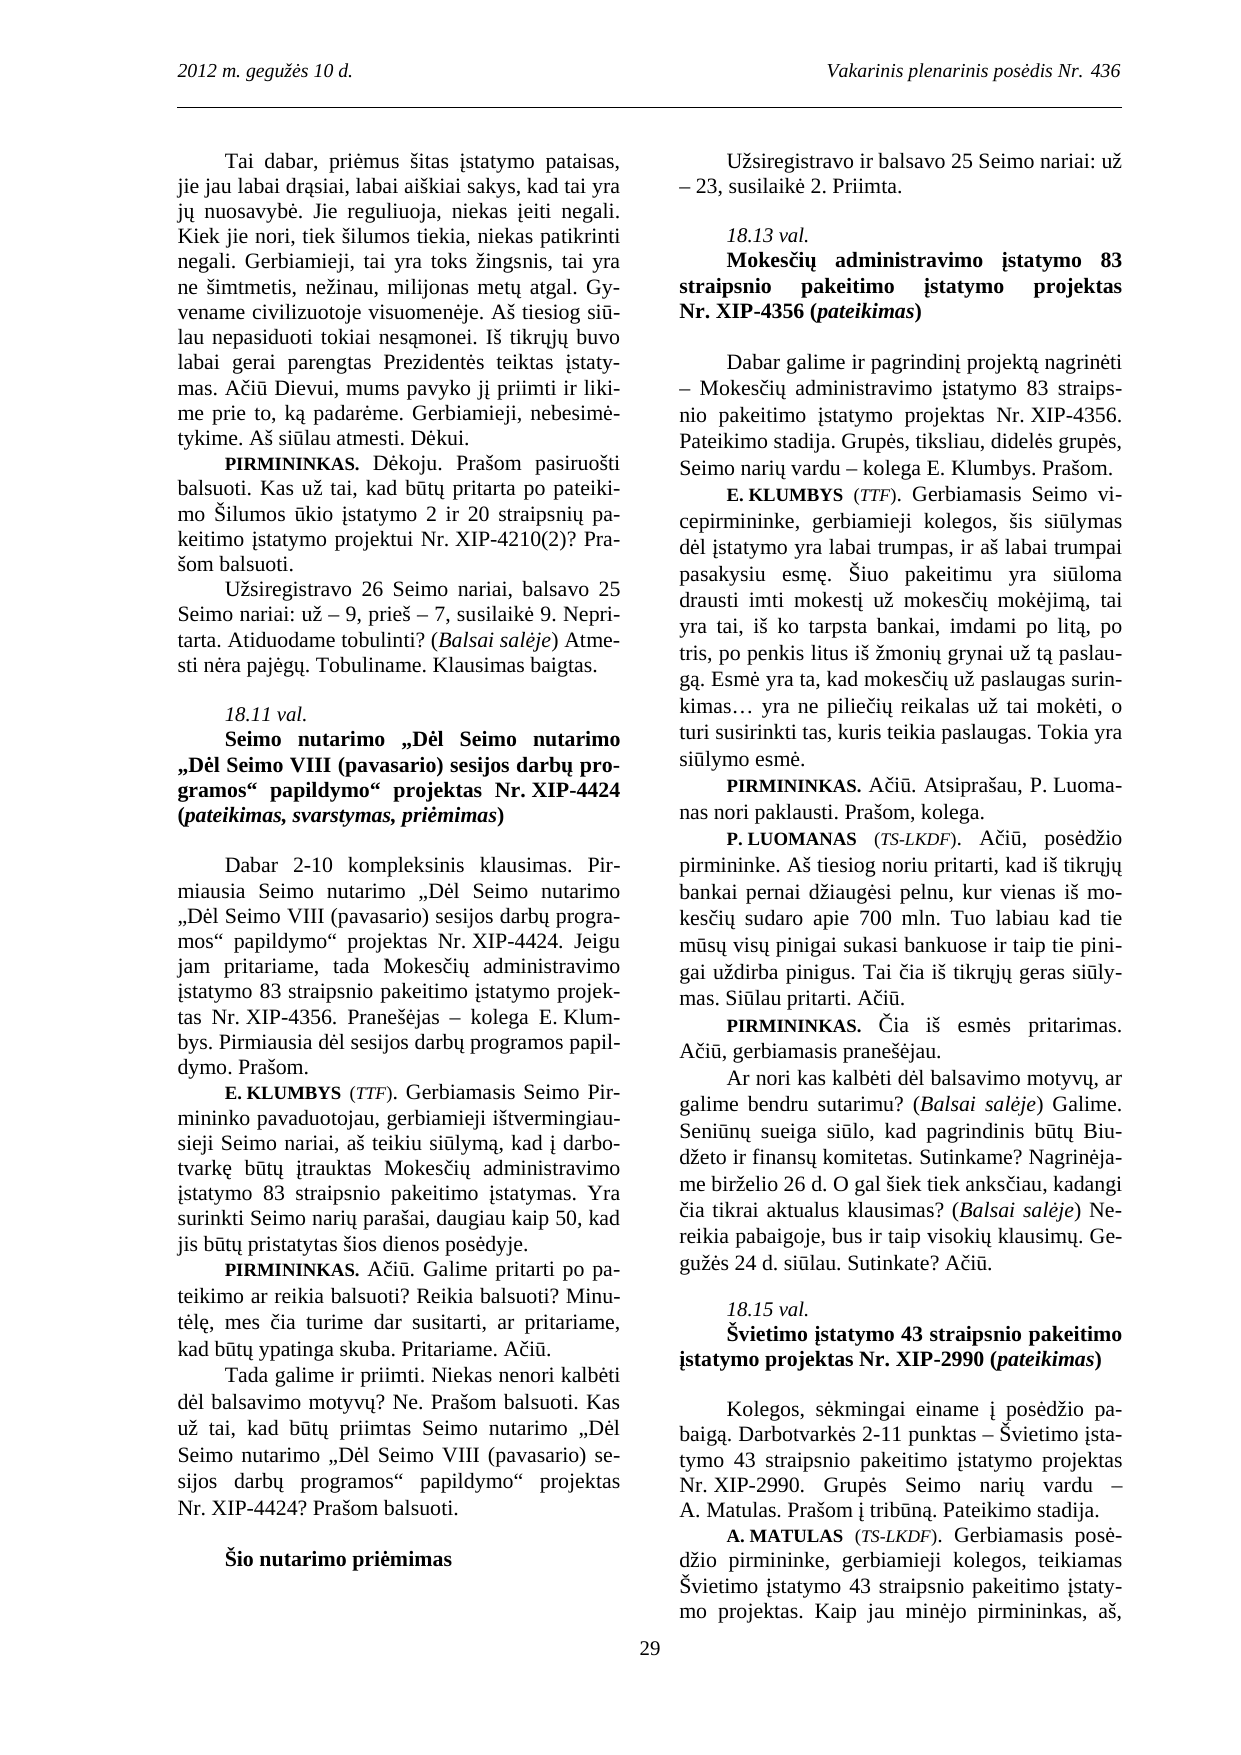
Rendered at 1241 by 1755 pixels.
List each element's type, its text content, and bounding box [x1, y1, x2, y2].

text Ar no­ri kas kal­bė­ti dėl bal­sa­vi­mo mo­ty­vų, ar ga­li­me ben­dru su­ta­ri­mu? (Bal­sai sa­lė­je) Ga­li­me. Se­niū­nų su­ei­ga siū­lo, kad pa­grin­di­nis bū­tų Biu­dže­to ir fi­nan­sų ko­mi­te­tas. Su­tin­ka­me? Nag­ri­nė­ja­me bir­že­lio 26 d. O gal šiek tiek anks­čiau, ka­dan­gi čia tik­rai ak­tu­a­lus klau­si­mas? (Bal­sai sa­lė­je) Ne­rei­kia pa­bai­go­je, bus ir taip vi­so­kių klau­si­mų. Ge­gu­žės 24 d. siū­lau. Su­tin­ka­te? Ačiū. [679, 1064, 1122, 1276]
text 18.13 val. [726, 223, 1122, 247]
text Už­si­re­gist­ra­vo ir bal­sa­vo 25 Sei­mo na­riai: už – 23, su­si­lai­kė 2. Pri­im­ta. [679, 148, 1122, 198]
text PIRMININKAS. Dė­ko­ju. Pra­šom pa­si­ruoš­ti bal­suo­ti. Kas už tai, kad bū­tų pri­tar­ta po pa­tei­ki­mo Ši­lu­mos ūkio įsta­ty­mo 2 ir 20 straips­nių pa­kei­ti­mo įsta­ty­mo pro­jek­tui Nr. XIP-4210(2)? Pra­šom bal­suo­ti. [177, 450, 620, 576]
text Ko­le­gos, sėk­min­gai ei­na­me į po­sė­džio pa­bai­gą. Dar­bo­tvarkės 2-11 punk­tas – Švie­ti­mo įsta­ty­mo 43 straips­nio pa­kei­ti­mo įsta­ty­mo pro­jek­tas Nr. XIP-2990. Gru­pės Sei­mo na­rių var­du – A. Ma­tu­las. Pra­šom į tri­bū­ną. Pa­tei­ki­mo sta­di­ja. [679, 1396, 1122, 1522]
text Da­bar ga­li­me ir pa­grin­di­nį pro­jek­tą nag­ri­nė­ti – Mo­kes­čių ad­mi­nist­ra­vi­mo įsta­ty­mo 83 straips­nio pa­kei­ti­mo įsta­ty­mo pro­jek­tas Nr. XIP-4356. Pa­tei­ki­mo sta­di­ja. Gru­pės, tiks­liau, di­de­lės gru­pės, Sei­mo na­rių var­du – ko­le­ga E. Klum­bys. Pra­šom. [679, 348, 1122, 481]
text E. KLUMBYS (TTF). Ger­bia­ma­sis Sei­mo vi­ce­pir­mi­nin­ke, ger­bia­mie­ji ko­le­gos, šis siū­ly­mas dėl įsta­ty­mo yra la­bai trum­pas, ir aš la­bai trum­pai pa­sa­ky­siu es­mę. Šiuo pa­kei­ti­mu yra siū­lo­ma draus­ti im­ti mo­kes­tį už mo­kes­čių mo­kė­ji­mą, tai yra tai, iš ko tarps­ta ban­kai, im­da­mi po li­tą, po tris, po pen­kis li­tus iš žmo­nių gry­nai už tą pa­slau­gą. Es­mė yra ta, kad mo­kes­čių už pa­slau­gas su­rin­ki­mas… yra ne pi­lie­čių rei­ka­las už tai mo­kė­ti, o tu­ri su­si­rink­ti tas, ku­ris tei­kia pa­slau­gas. To­kia yra siū­ly­mo es­mė. [679, 481, 1122, 772]
text PIRMININKAS. Ačiū. At­si­pra­šau, P. Luo­ma­nas no­ri pa­klaus­ti. Pra­šom, ko­le­ga. [679, 772, 1122, 824]
text 18.11 val. [224, 702, 620, 726]
text Mo­kes­čių ad­mi­nist­ra­vi­mo įsta­ty­mo 83 straips­nio pa­kei­ti­mo įsta­ty­mo pro­jek­tas Nr. XIP-4356 (pa­tei­ki­mas) [679, 247, 1122, 323]
text E. KLUMBYS (TTF). Ger­bia­ma­sis Sei­mo Pir­mi­nin­ko pa­va­duo­to­jau, ger­bia­mie­ji iš­tver­min­giau­sie­ji Sei­mo na­riai, aš tei­kiu siū­ly­mą, kad į dar­bo­tvarkę bū­tų įtrauk­tas Mo­kes­čių ad­mi­nist­ra­vi­mo įsta­ty­mo 83 straips­nio pa­kei­ti­mo įsta­ty­mas. Yra su­rink­ti Sei­mo na­rių pa­ra­šai, dau­giau kaip 50, kad jis bū­tų pri­sta­ty­tas šios die­nos po­sė­dy­je. [177, 1079, 620, 1256]
text PIRMININKAS. Ačiū. Ga­li­me pri­tar­ti po pa­tei­ki­mo ar rei­kia bal­suo­ti? Rei­kia bal­suo­ti? Mi­nu­tė­lę, mes čia tu­ri­me dar su­si­tar­ti, ar pri­ta­ria­me, kad bū­tų ypa­tin­ga sku­ba. Pri­ta­ria­me. Ačiū. [177, 1256, 620, 1362]
text Už­si­re­gist­ra­vo 26 Sei­mo na­riai, bal­sa­vo 25 Sei­mo na­riai: už – 9, prieš – 7, su­si­lai­kė 9. Ne­pri­tar­ta. Ati­duo­da­me to­bu­lin­ti? (Bal­sai sa­lė­je) At­me­s­ti nė­ra pa­jė­gų. To­bu­li­na­me. Klau­si­mas baig­tas. [177, 576, 620, 677]
text A. MATULAS (TS-LKDF). Ger­bia­ma­sis po­sė­džio pir­mi­nin­ke, ger­bia­mie­ji ko­le­gos, tei­kia­mas Švie­ti­mo įsta­ty­mo 43 straips­nio pa­kei­ti­mo įsta­ty­mo pro­jek­tas. Kaip jau mi­nė­jo pir­mi­nin­kas, aš, [679, 1522, 1122, 1623]
text Da­bar 2-10 kom­plek­si­nis klau­si­mas. Pir­miau­sia Sei­mo nu­ta­ri­mo „Dėl Sei­mo nu­ta­ri­mo „Dėl Sei­mo VIII (pa­va­sa­rio) se­si­jos dar­bų pro­gra­mos“ pa­pil­dy­mo“ pro­jek­tas Nr. XIP-4424. Jei­gu jam pri­ta­ria­me, ta­da Mo­kes­čių ad­mi­nist­ra­vi­mo įsta­ty­mo 83 straips­nio pa­kei­ti­mo įsta­ty­mo pro­jek­tas Nr. XIP-4356. Pra­ne­šė­jas – ko­le­ga E. Klum­bys. Pir­miau­sia dėl se­si­jos dar­bų pro­gra­mos pa­pil­dy­mo. Pra­šom. [177, 852, 620, 1079]
text Švie­ti­mo įsta­ty­mo 43 straips­nio pa­kei­ti­mo įsta­ty­mo pro­jek­tas Nr. XIP-2990 (pa­tei­ki­mas) [679, 1321, 1122, 1371]
text Sei­mo nu­ta­ri­mo „Dėl Sei­mo nu­ta­ri­mo „Dėl Sei­mo VIII (pa­va­sa­rio) se­si­jos dar­bų pro­gra­mos“ pa­pil­dy­mo“ pro­jek­tas Nr. XIP-4424 (pa­tei­ki­mas, svars­ty­mas, pri­ėmi­mas) [177, 726, 620, 827]
text PIRMININKAS. Čia iš es­mės pri­ta­ri­mas. Ačiū, ger­bia­ma­sis pra­ne­šė­jau. [679, 1011, 1122, 1064]
text P. LUOMANAS (TS-LKDF). Ačiū, po­sė­džio pir­mi­nin­ke. Aš tie­siog no­riu pri­tar­ti, kad iš tik­rų­jų ban­kai per­nai džiau­gė­si pel­nu, kur vie­nas iš mo­kes­čių su­da­ro apie 700 mln. Tuo la­biau kad tie mū­sų vi­sų pi­ni­gai su­ka­si ban­kuo­se ir taip tie pi­ni­gai už­dir­ba pi­ni­gus. Tai čia iš tik­rų­jų ge­ras siū­ly­mas. Siū­lau pri­tar­ti. Ačiū. [679, 824, 1122, 1011]
text Ta­da ga­li­me ir pri­im­ti. Nie­kas ne­no­ri kal­bė­ti dėl bal­sa­vi­mo mo­ty­vų? Ne. Pra­šom bal­suo­ti. Kas už tai, kad bū­tų pri­im­tas Sei­mo nu­ta­ri­mo „Dėl Sei­mo nu­ta­ri­mo „Dėl Sei­mo VIII (pa­va­sa­rio) se­sijos dar­bų pro­gra­mos“ pa­pil­dy­mo“ pro­jek­tas Nr. XIP-4424? Pra­šom bal­suo­ti. [177, 1362, 620, 1520]
text Šio nu­ta­ri­mo pri­ėmi­mas [177, 1546, 620, 1571]
text 18.15 val. [726, 1297, 1122, 1321]
text Tai da­bar, pri­ėmus ši­tas įsta­ty­mo pa­tai­sas, jie jau la­bai drą­siai, la­bai aiš­kiai sa­kys, kad tai yra jų nuo­sa­vy­bė. Jie re­gu­liuo­ja, nie­kas įei­ti ne­ga­li. Kiek jie no­ri, tiek ši­lu­mos tie­kia, nie­kas pa­tik­rin­ti ne­ga­li. Ger­bia­mie­ji, tai yra toks žings­nis, tai yra ne šimt­me­tis, ne­ži­nau, mi­li­jo­nas me­tų at­gal. Gy­ve­na­me ci­vi­li­zuo­to­je vi­suo­me­nė­je. Aš tie­siog siū­lau ne­pa­si­duo­ti to­kiai ne­są­mo­nei. Iš tik­rų­jų bu­vo la­bai ge­rai pa­reng­tas Pre­zi­den­tės teik­tas įsta­ty­mas. Ačiū Die­vui, mums pa­vy­ko jį pri­im­ti ir li­ki­me prie to, ką pa­da­rė­me. Ger­bia­mie­ji, ne­be­si­mė­ty­ki­me. Aš siū­lau at­mes­ti. Dė­kui. [177, 148, 620, 450]
